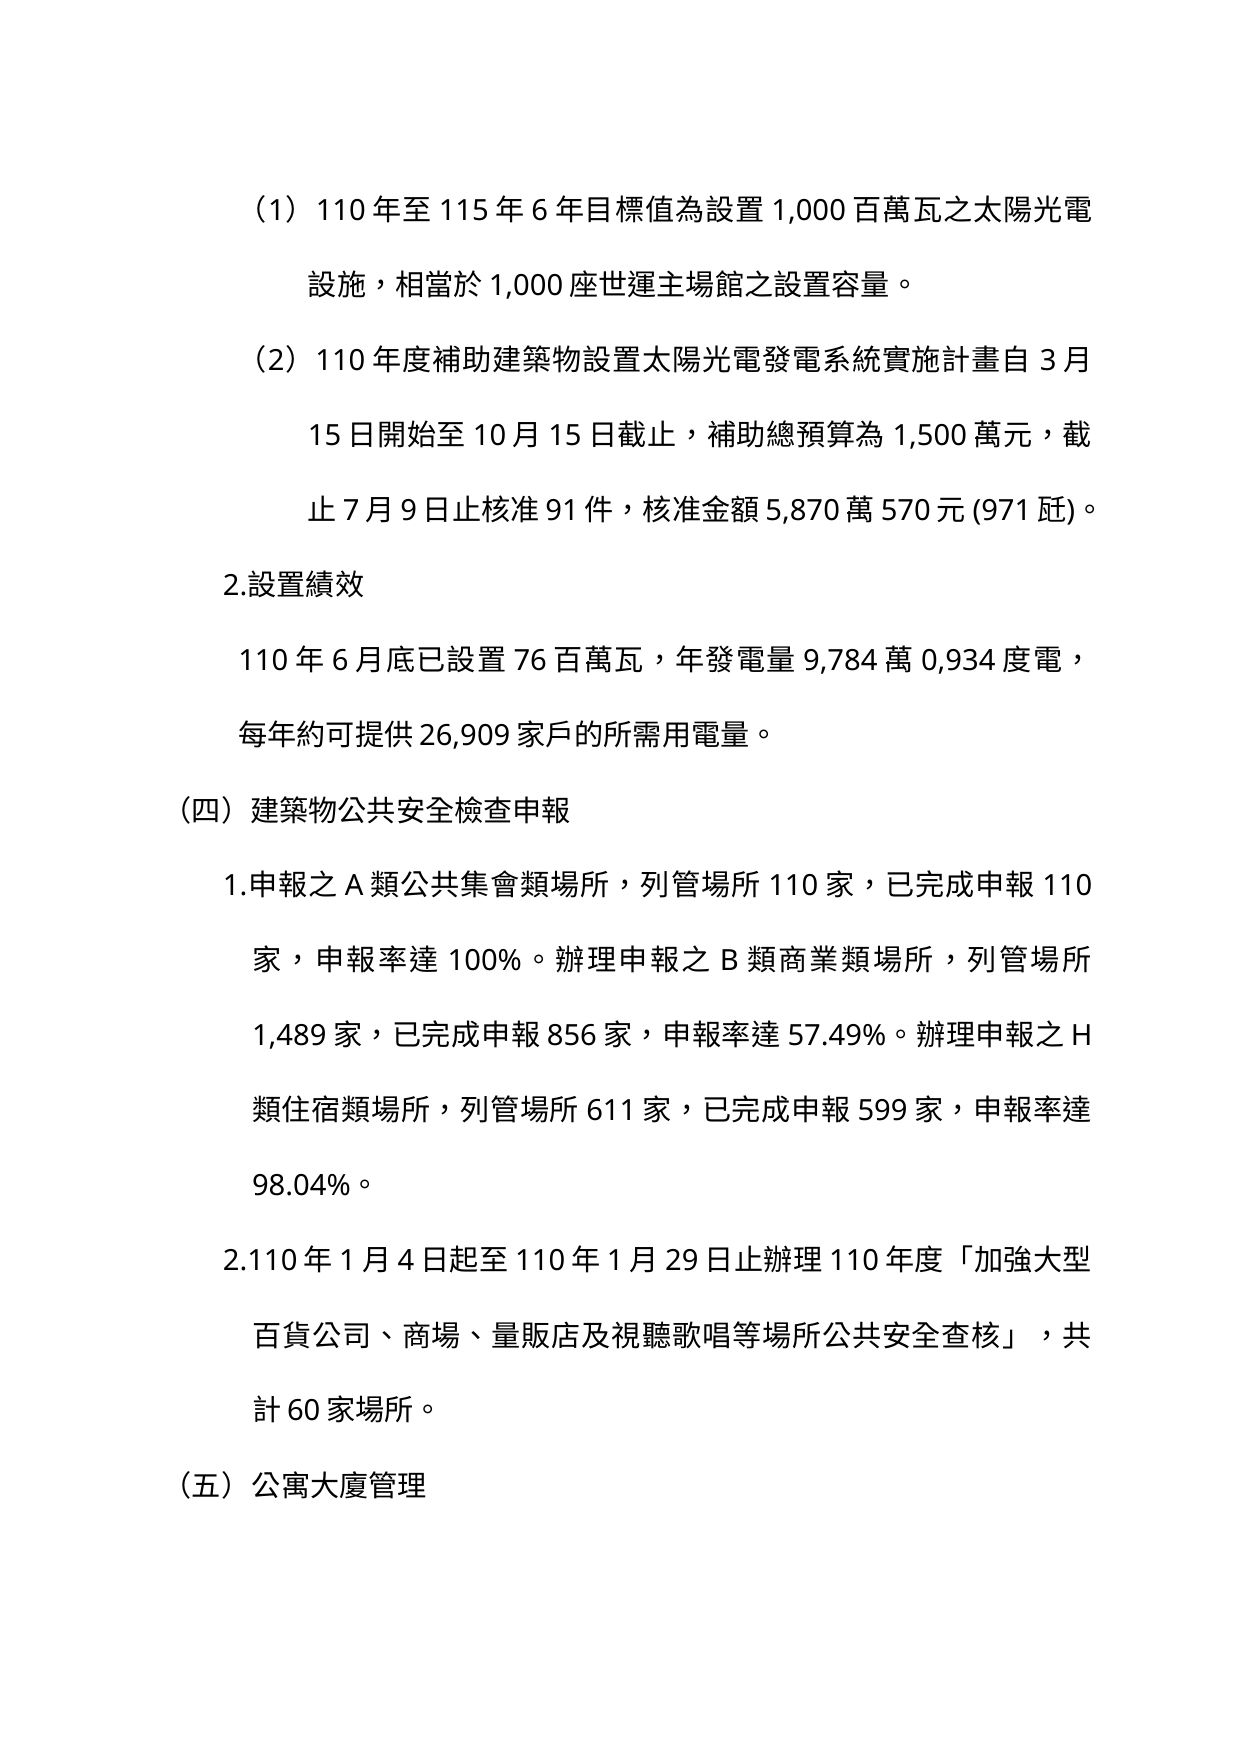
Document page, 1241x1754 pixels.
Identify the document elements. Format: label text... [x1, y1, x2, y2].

text （1）110年至115年6年目標值為設置1,000百萬瓦之太陽光電設施，相當於1,000座世運主場館之設置容量。 [238, 164, 1092, 314]
text 2.設置績效 [223, 539, 1092, 614]
text 110年6月底已設置76百萬瓦，年發電量9,784萬0,934度電，每年約可提供26,909家戶的所需用電量。 [238, 614, 1092, 764]
text 2.110年1月4日起至110年1月29日止辦理110年度「加強大型百貨公司、商場、量販店及視聽歌唱等場所公共安全查核」，共計60家場所。 [223, 1214, 1092, 1439]
text （2）110年度補助建築物設置太陽光電發電系統實施計畫自3月15日開始至10月15日截止，補助總預算為1,500萬元，截止7月9日止核准91件，核准金額5,870萬570元 (971瓩)。 [238, 314, 1092, 539]
list 公寓大廈管理 [162, 1439, 1092, 1514]
text （四）建築物公共安全檢查申報 [162, 764, 1092, 839]
text 1.申報之A類公共集會類場所，列管場所110家，已完成申報110家，申報率達100%。辦理申報之B類商業類場所，列管場所1,489家，已完成申報856家，申報率達57.49%。辦理申報之H類住宿類場所，列管場所611家，已完成申報599家，申報率達98.04%。 [223, 839, 1092, 1214]
